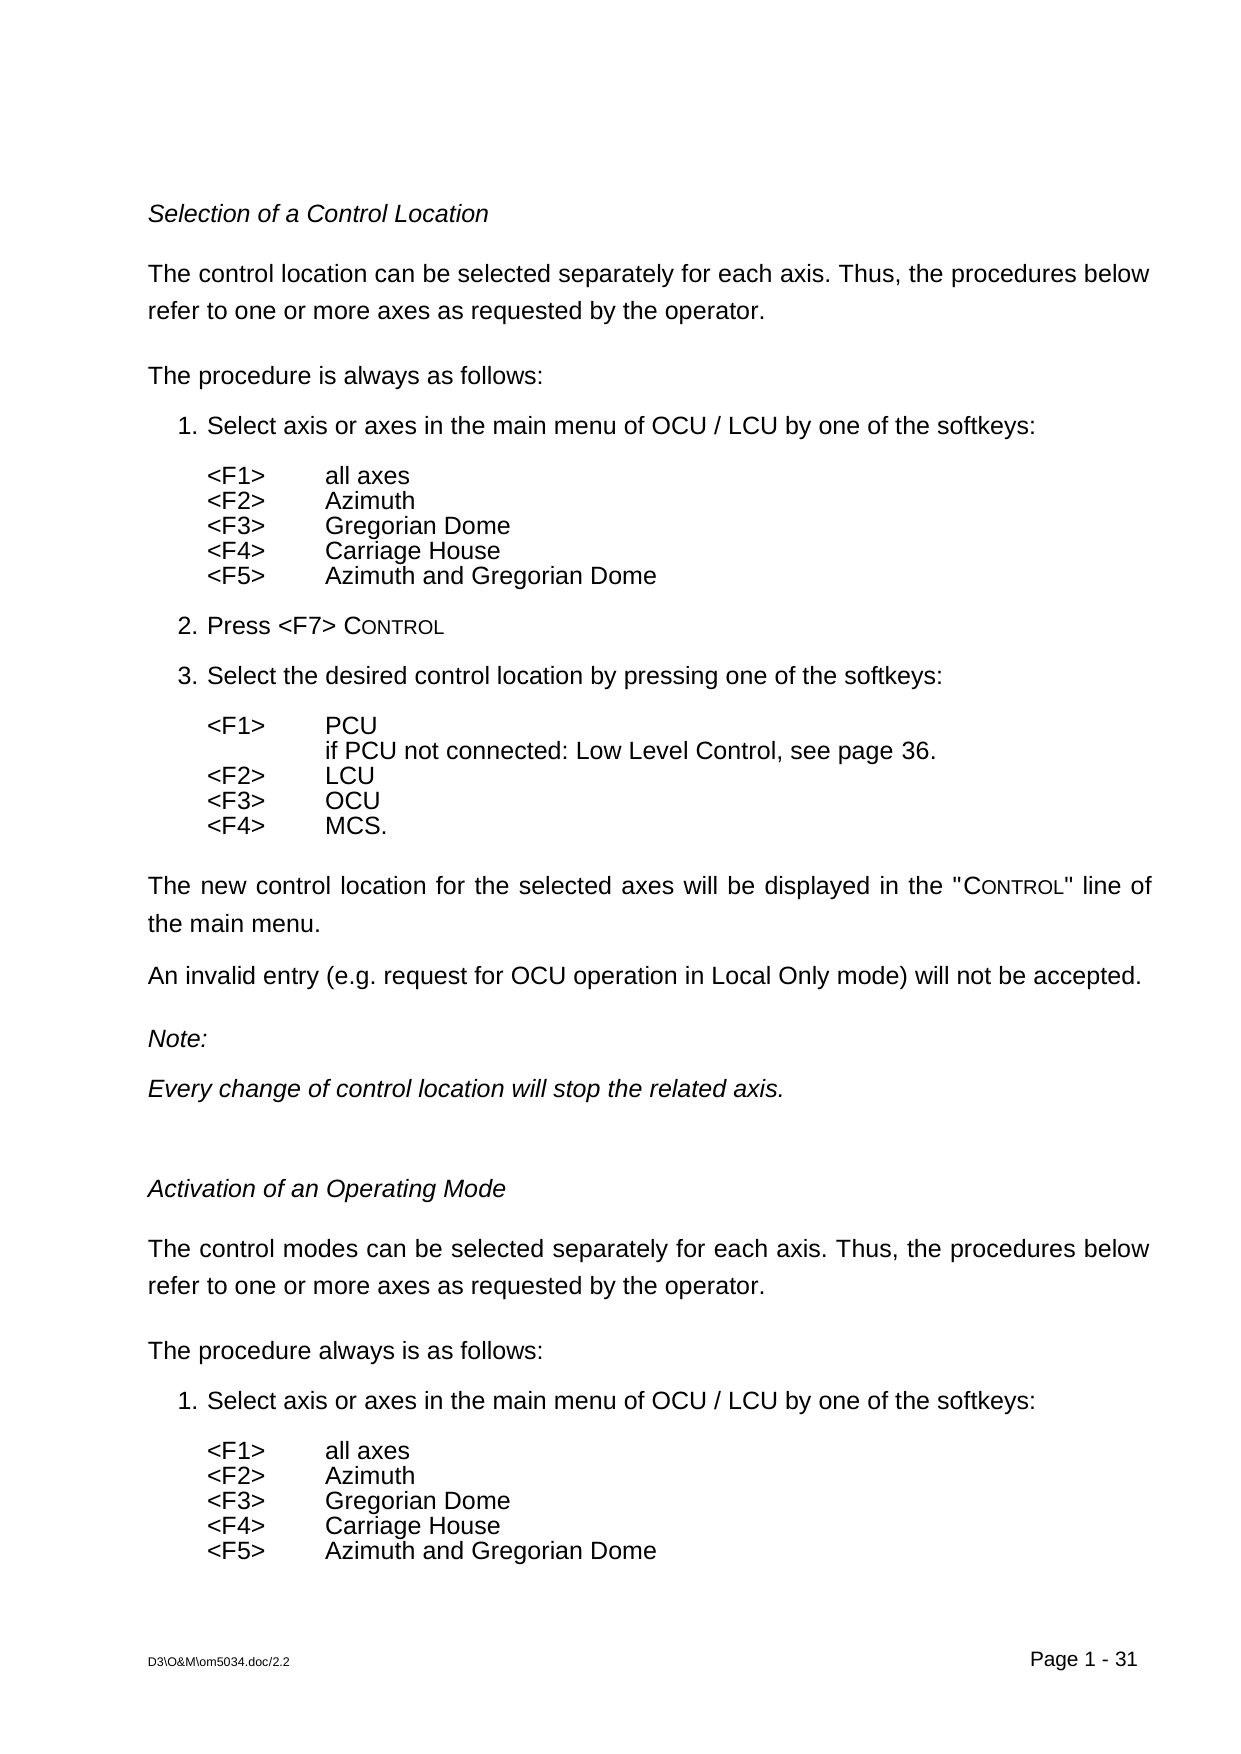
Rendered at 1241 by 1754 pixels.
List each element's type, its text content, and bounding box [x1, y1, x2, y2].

text The control location can be selected separately for each axis. Thus, the procedures below refer to one or more axes as requested by the operator. [148, 252, 1152, 327]
text The control modes can be selected separately for each axis. Thus, the procedures below refer to one or more axes as requested by the operator. [148, 1227, 1152, 1302]
text The procedure is always as follows: [148, 365, 1152, 390]
text The procedure always is as follows: [148, 1340, 1152, 1365]
text The new control location for the selected axes will be displayed in the "Control" line of the main menu. [148, 865, 1152, 940]
text An invalid entry (e.g. request for OCU operation in Local Only mode) will not be accepted. [148, 965, 1152, 990]
subtitle Activation of an Operating Mode [148, 1177, 1152, 1202]
list 3. Select the desired control location by pressing one of the softkeys: <F1> PCU if PCU not connected: Low Level Control, see page 35. <F2> LCU <F3> OCU <F4> MCS. [177, 665, 1152, 840]
list 2. Press <F7> Control [177, 615, 1152, 640]
subtitle Selection of a Control Location [148, 202, 1152, 227]
list 1. Select axis or axes in the main menu of OCU / LCU by one of the softkeys: <F1> all axes <F2> Azimuth <F3> Gregorian Dome <F4> Carriage House <F5> Azimuth and Gregorian Dome [177, 1390, 1152, 1565]
list 1. Select axis or axes in the main menu of OCU / LCU by one of the softkeys: <F1> all axes <F2> Azimuth <F3> Gregorian Dome <F4> Carriage House <F5> Azimuth and Gregorian Dome [177, 415, 1152, 590]
text Note: [148, 1027, 1152, 1052]
text Every change of control location will stop the related axis. [148, 1077, 1152, 1102]
